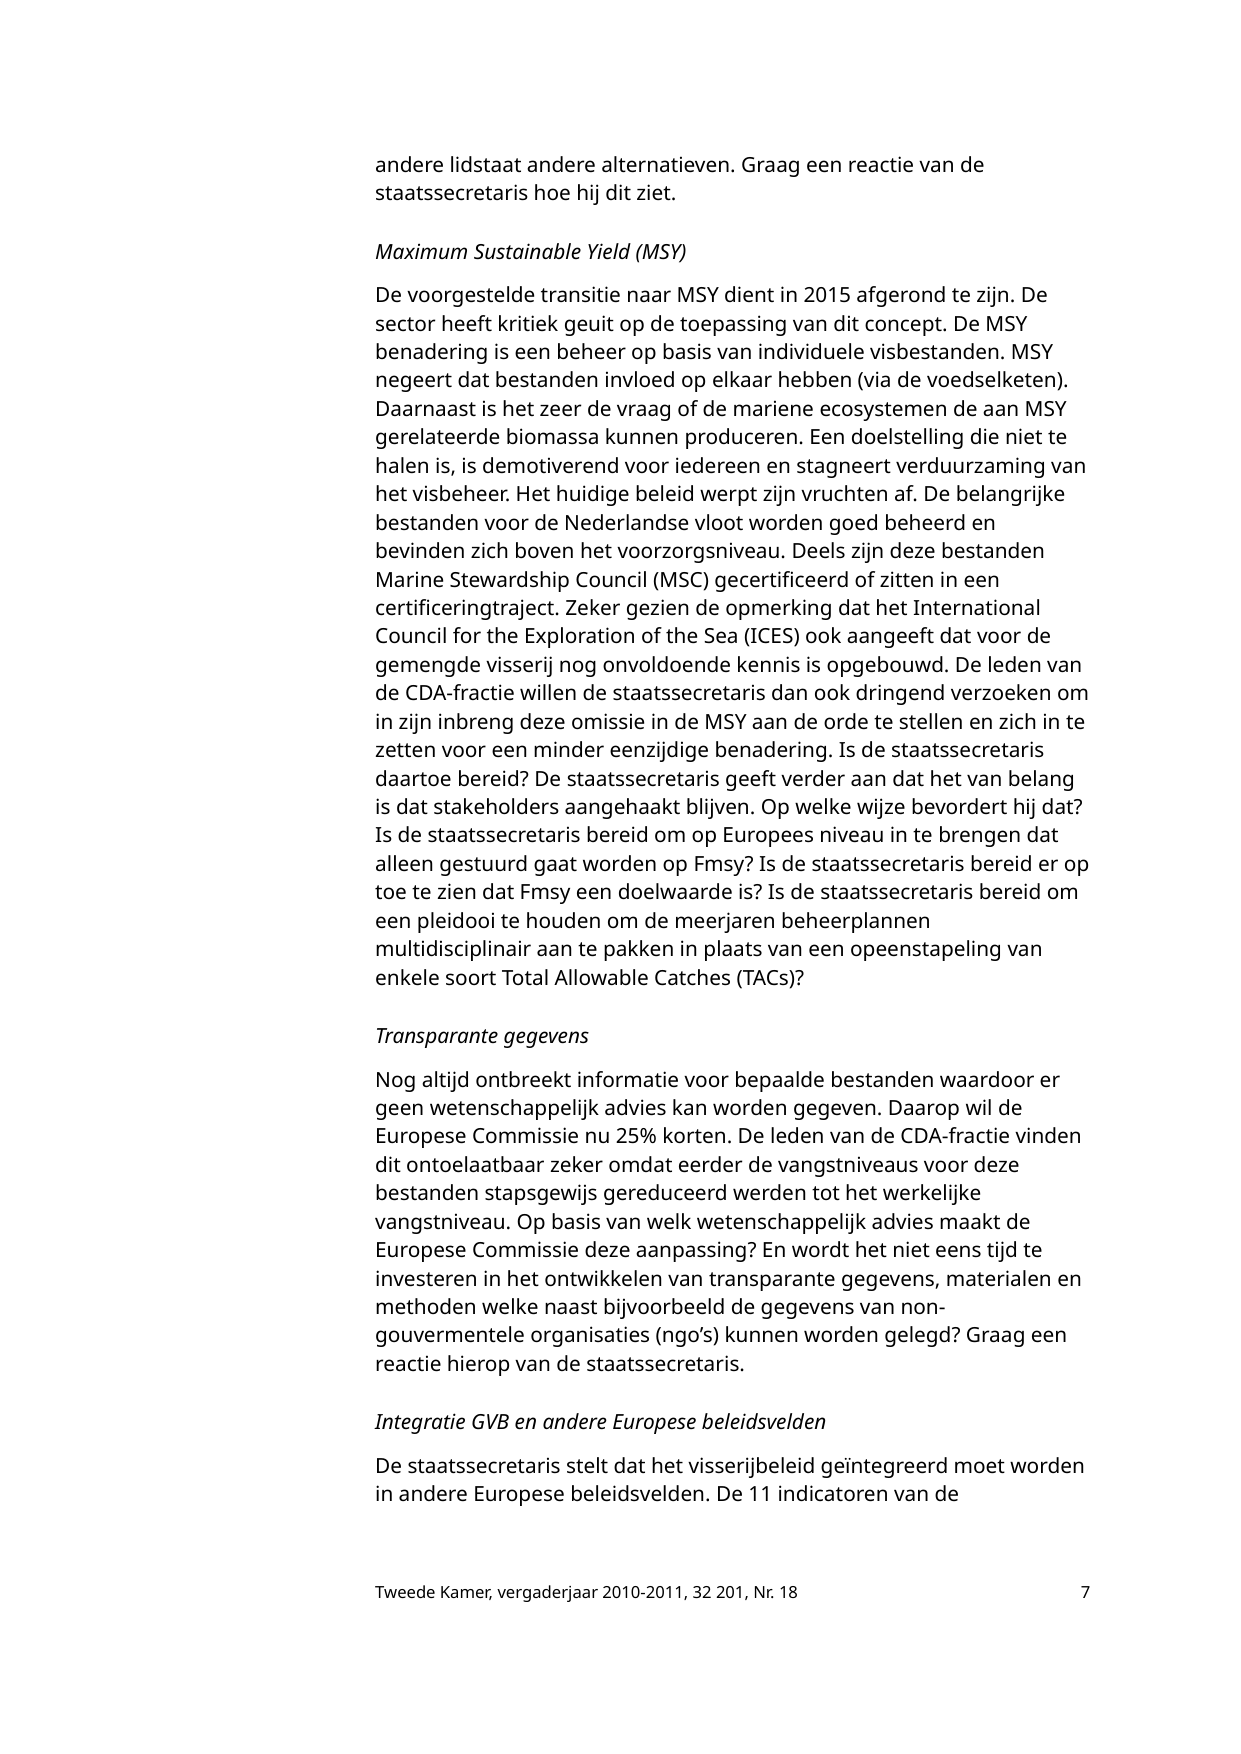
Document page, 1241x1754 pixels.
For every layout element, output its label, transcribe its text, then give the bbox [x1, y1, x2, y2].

text andere lidstaat andere alternatieven. Graag een reactie van de staatssecretaris hoe hij dit ziet. [375, 150, 1090, 207]
text Nog altijd ontbreekt informatie voor bepaalde bestanden waardoor er geen wetenschappelijk advies kan worden gegeven. Daarop wil de Europese Commissie nu 25% korten. De leden van de CDA-fractie vinden dit ontoelaatbaar zeker omdat eerder de vangstniveaus voor deze bestanden stapsgewijs gereduceerd werden tot het werkelijke vangstniveau. Op basis van welk wetenschappelijk advies maakt de Europese Commissie deze aanpassing? En wordt het niet eens tijd te investeren in het ontwikkelen van transparante gegevens, materialen en methoden welke naast bijvoorbeeld de gegevens van non-gouvermentele organisaties (ngo’s) kunnen worden gelegd? Graag een reactie hierop van de staatssecretaris. [375, 1065, 1090, 1377]
text Integratie GVB en andere Europese beleidsvelden [375, 1407, 1090, 1436]
text Transparante gegevens [375, 1021, 1090, 1050]
text Maximum Sustainable Yield (MSY) [375, 237, 1090, 265]
text De staatssecretaris stelt dat het visserijbeleid geïntegreerd moet worden in andere Europese beleidsvelden. De 11 indicatoren van de [375, 1451, 1090, 1508]
text De voorgestelde transitie naar MSY dient in 2015 afgerond te zijn. De sector heeft kritiek geuit op de toepassing van dit concept. De MSY benadering is een beheer op basis van individuele visbestanden. MSY negeert dat bestanden invloed op elkaar hebben (via de voedselketen). Daarnaast is het zeer de vraag of de mariene ecosystemen de aan MSY gerelateerde biomassa kunnen produceren. Een doelstelling die niet te halen is, is demotiverend voor iedereen en stagneert verduurzaming van het visbeheer. Het huidige beleid werpt zijn vruchten af. De belangrijke bestanden voor de Nederlandse vloot worden goed beheerd en bevinden zich boven het voorzorgsniveau. Deels zijn deze bestanden Marine Stewardship Council (MSC) gecertificeerd of zitten in een certificeringtraject. Zeker gezien de opmerking dat het International Council for the Exploration of the Sea (ICES) ook aangeeft dat voor de gemengde visserij nog onvoldoende kennis is opgebouwd. De leden van de CDA-fractie willen de staatssecretaris dan ook dringend verzoeken om in zijn inbreng deze omissie in de MSY aan de orde te stellen en zich in te zetten voor een minder eenzijdige benadering. Is de staatssecretaris daartoe bereid? De staatssecretaris geeft verder aan dat het van belang is dat stakeholders aangehaakt blijven. Op welke wijze bevordert hij dat? Is de staatssecretaris bereid om op Europees niveau in te brengen dat alleen gestuurd gaat worden op Fmsy? Is de staatssecretaris bereid er op toe te zien dat Fmsy een doelwaarde is? Is de staatssecretaris bereid om een pleidooi te houden om de meerjaren beheerplannen multidisciplinair aan te pakken in plaats van een opeenstapeling van enkele soort Total Allowable Catches (TACs)? [375, 280, 1090, 991]
